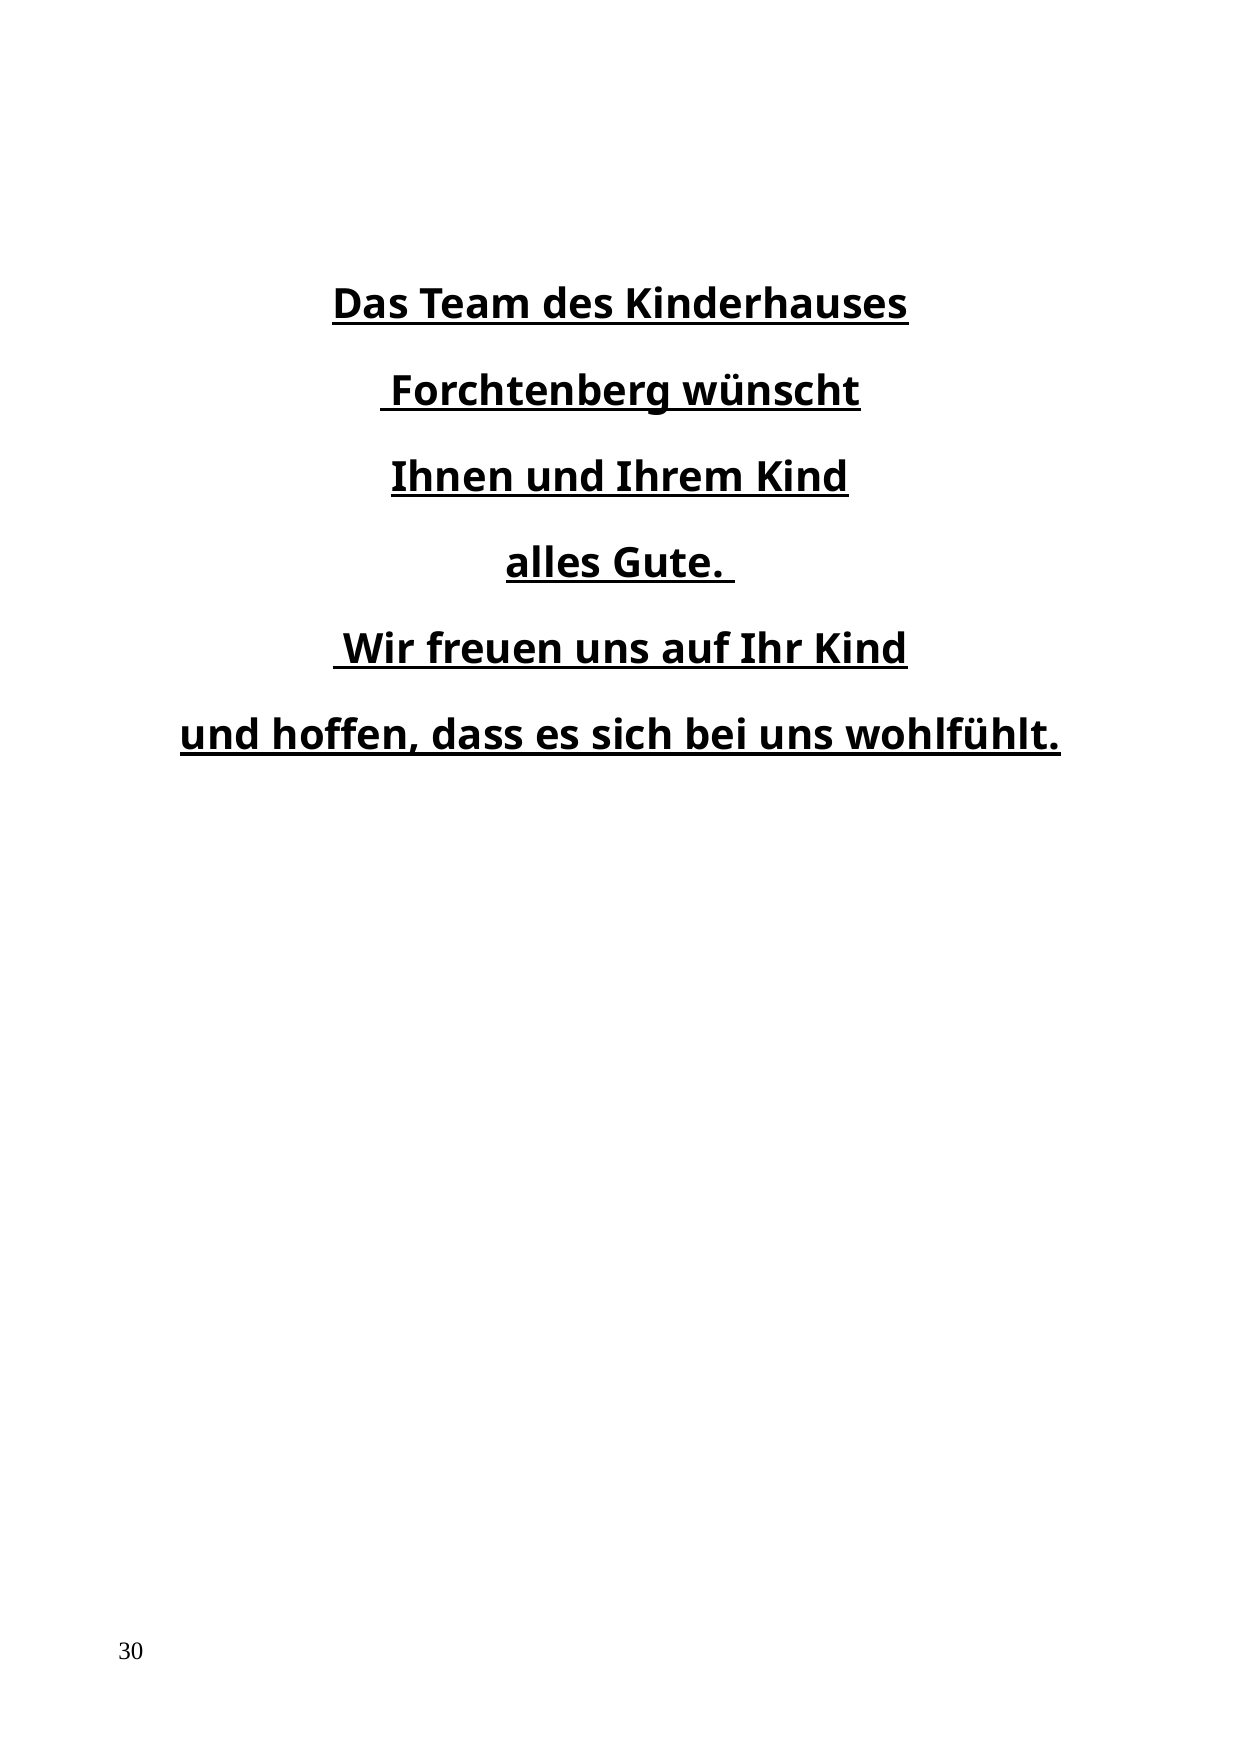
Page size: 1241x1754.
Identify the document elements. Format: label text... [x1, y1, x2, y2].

text und hoffen, dass es sich bei uns wohlfühlt. [118, 704, 1122, 761]
text Ihnen und Ihrem Kind [118, 446, 1122, 503]
text alles Gute. [118, 532, 1122, 589]
text Forchtenberg wünscht [118, 360, 1122, 417]
text Wir freuen uns auf Ihr Kind [118, 618, 1122, 675]
text Das Team des Kinderhauses [118, 274, 1122, 331]
